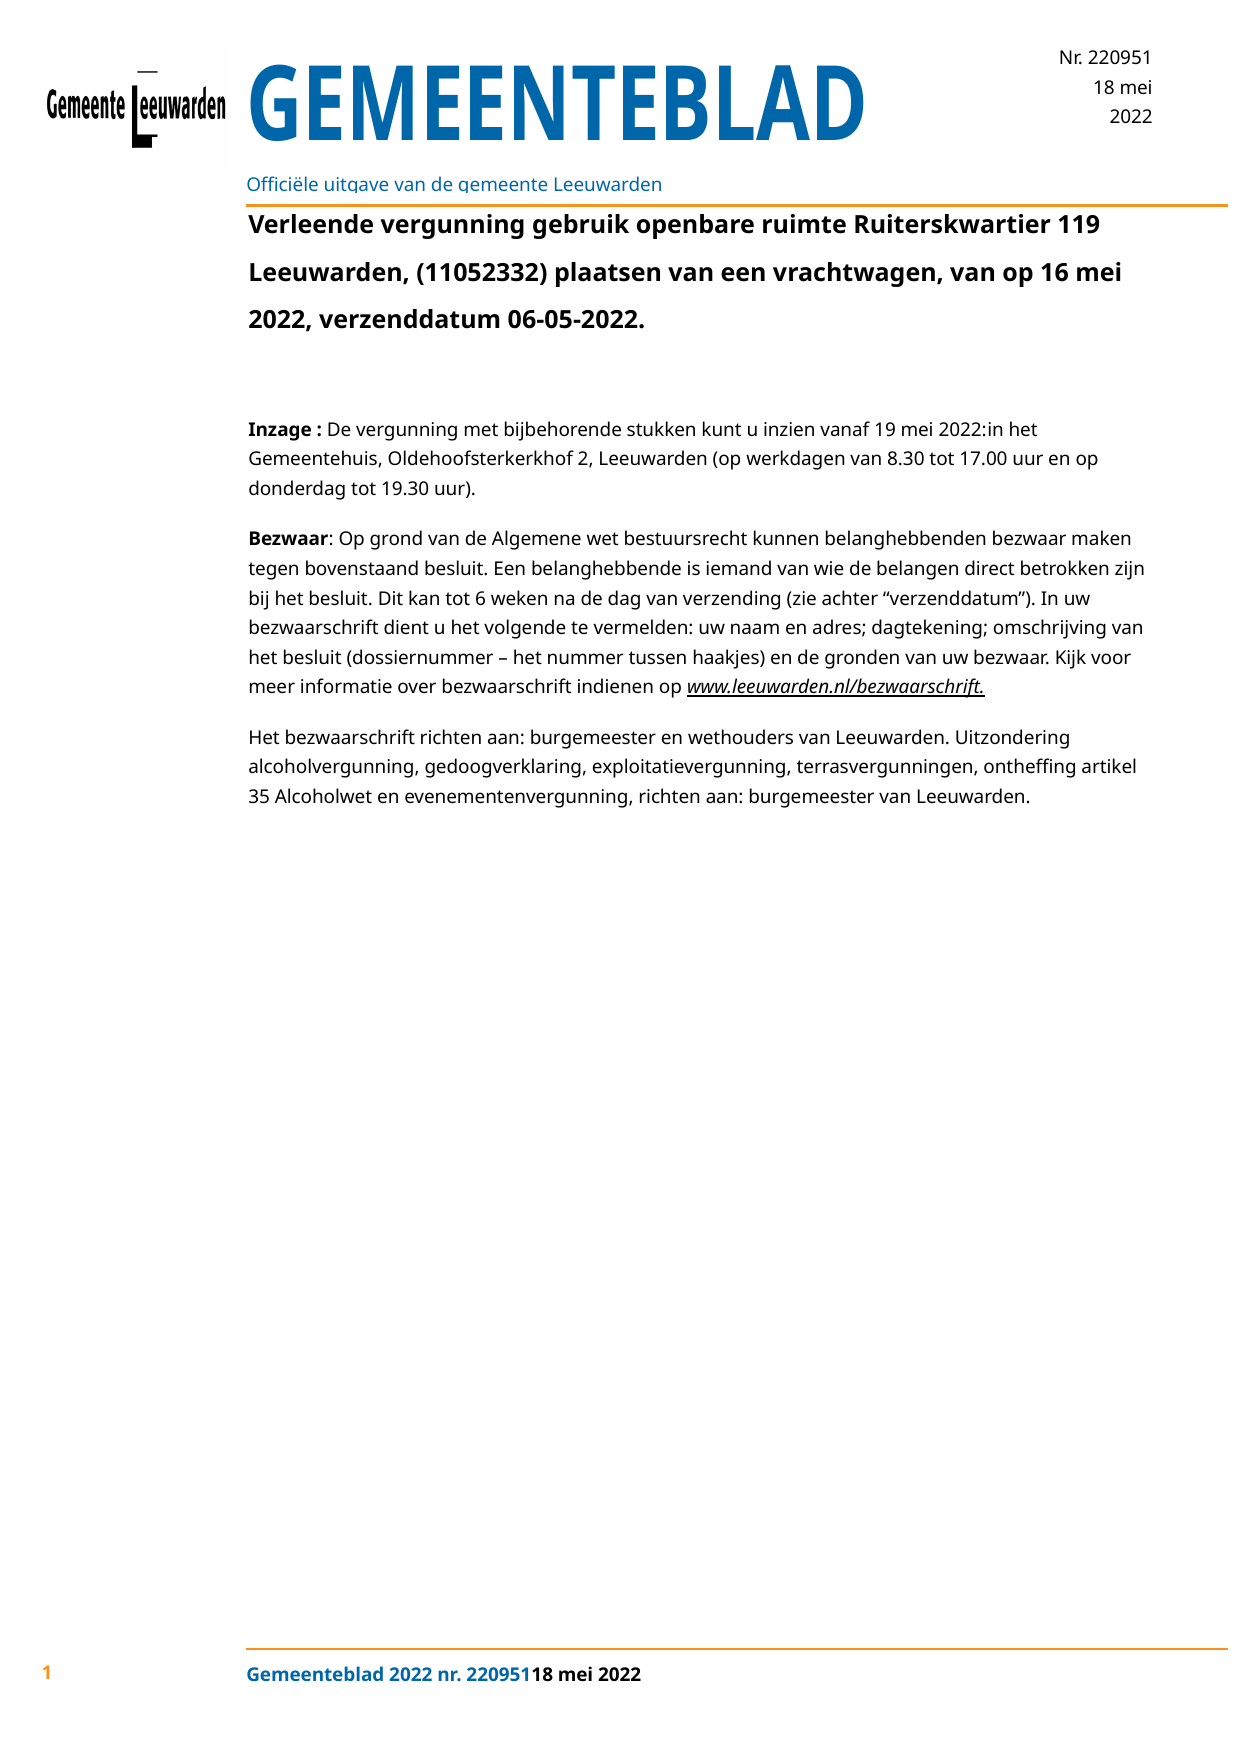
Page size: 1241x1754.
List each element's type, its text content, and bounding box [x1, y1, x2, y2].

text Het bezwaarschrift richten aan: burgemeester en wethouders van Leeuwarden. Uitzondering alcoholvergunning, gedoogverklaring, exploitatievergunning, terrasvergunningen, ontheffing artikel 35 Alcoholwet en evenementenvergunning, richten aan: burgemeester van Leeuwarden. [248, 724, 1152, 809]
text Inzage : De vergunning met bijbehorende stukken kunt u inzien vanaf 19 mei 2022:in het Gemeentehuis, Oldehoofsterkerkhof 2, Leeuwarden (op werkdagen van 8.30 tot 17.00 uur en op donderdag tot 19.30 uur). [248, 416, 1152, 501]
picture [41, 47, 231, 172]
text Verleende vergunning gebruik openbare ruimte Ruiterskwartier 119 Leeuwarden, (11052332) plaatsen van een vrachtwagen, van op 16 mei 2022, verzenddatum 06-05-2022. [248, 207, 1152, 336]
text Bezwaar: Op grond van de Algemene wet bestuursrecht kunnen belanghebbenden bezwaar maken tegen bovenstaand besluit. Een belanghebbende is iemand van wie de belangen direct betrokken zijn bij het besluit. Dit kan tot 6 weken na de dag van verzending (zie achter “verzenddatum”). In uw bezwaarschrift dient u het volgende te vermelden: uw naam en adres; dagtekening; omschrijving van het besluit (dossiernummer – het nummer tussen haakjes) en de gronden van uw bezwaar. Kijk voor meer informatie over bezwaarschrift indienen op www.leeuwarden.nl/bezwaarschrift. [248, 526, 1152, 699]
